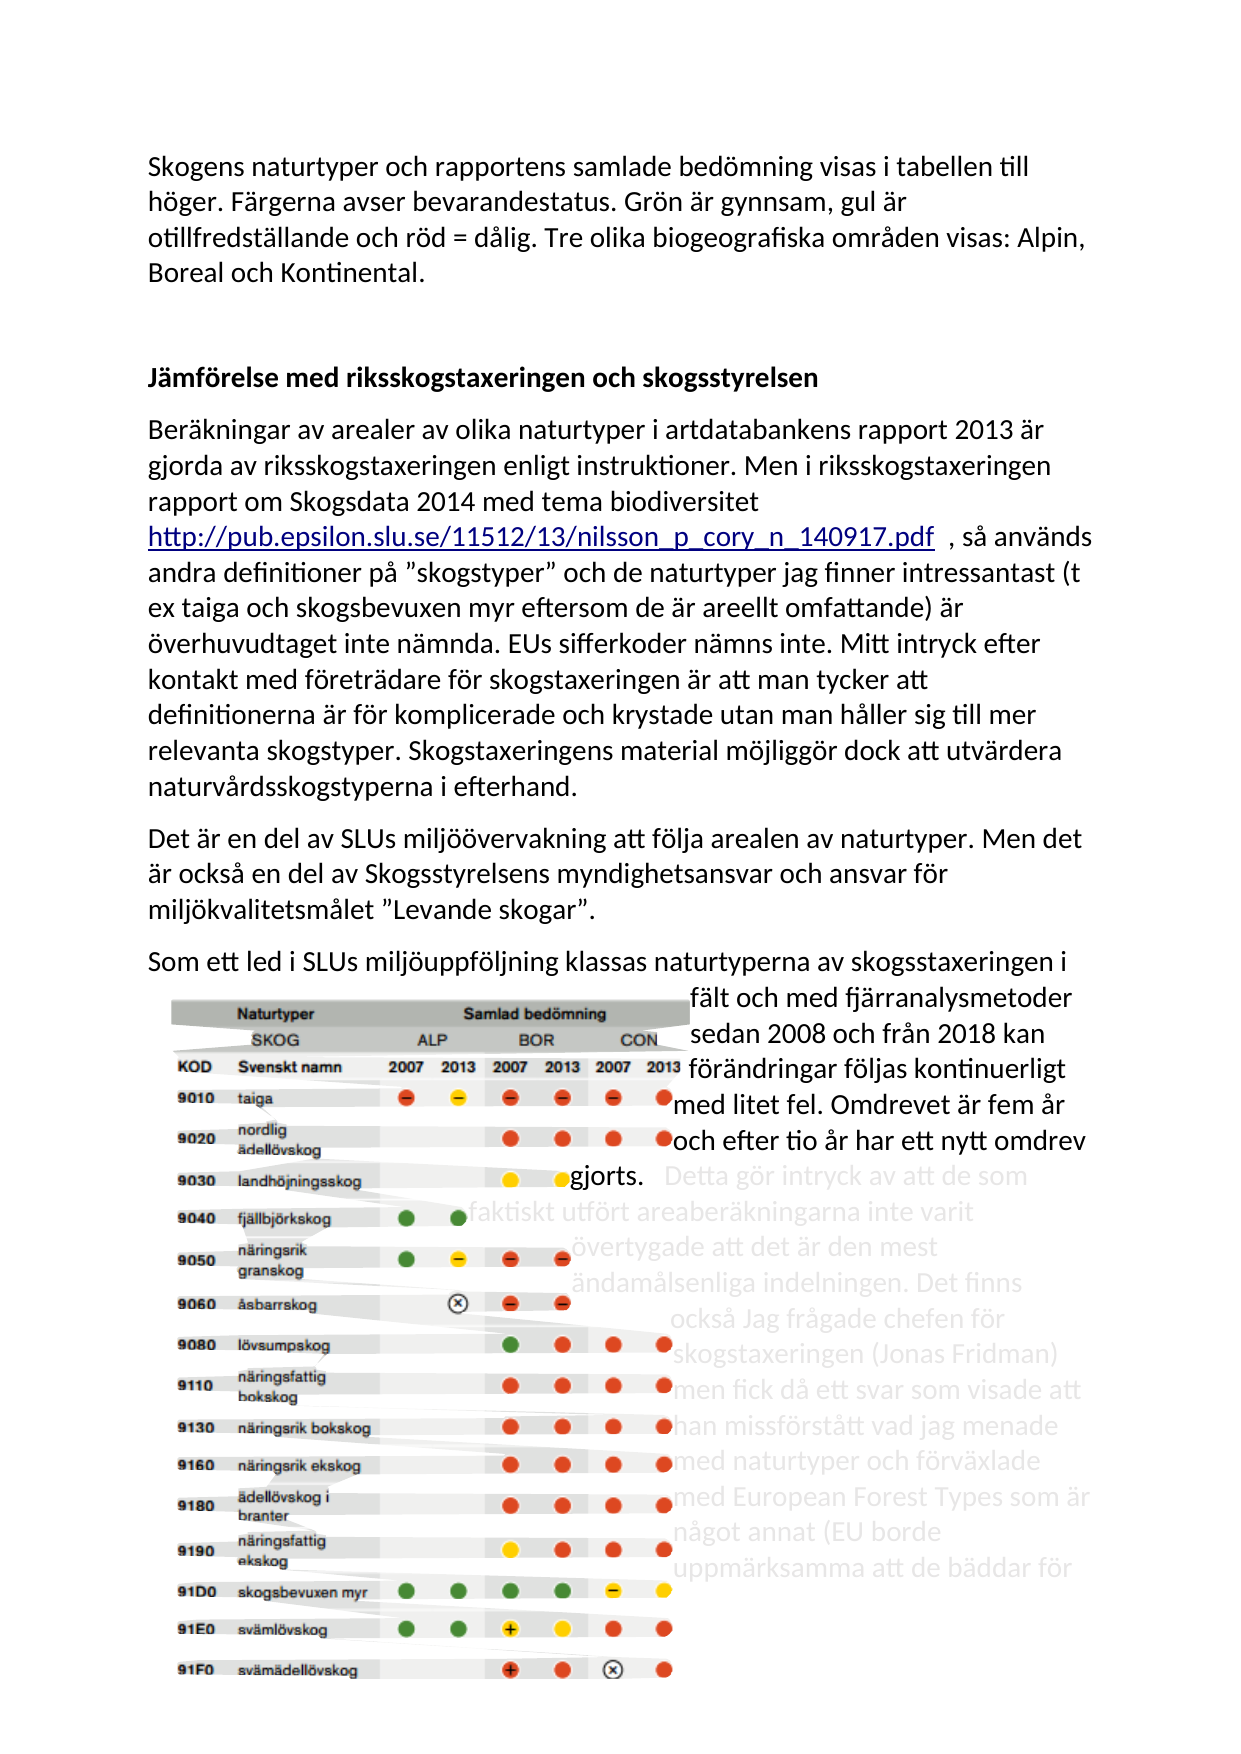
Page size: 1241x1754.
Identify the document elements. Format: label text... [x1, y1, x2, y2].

text Beräkningar av arealer av olika naturtyper i artdatabankens rapport 2013 är gjorda av riksskogstaxeringen enligt instruktioner. Men i riksskogstaxeringen rapport om Skogsdata 2014 med tema biodiversitet http://pub.epsilon.slu.se/11512/13/nilsson_p_cory_n_140917.pdf , så används andra definitioner på ”skogstyper” och de naturtyper jag finner intressantast (t ex taiga och skogsbevuxen myr eftersom de är areellt omfattande) är överhuvudtaget inte nämnda. EUs sifferkoder nämns inte. Mitt intryck efter kontakt med företrädare för skogstaxeringen är att man tycker att definitionerna är för komplicerade och krystade utan man håller sig till mer relevanta skogstyper. Skogstaxeringens material möjliggör dock att utvärdera naturvårdsskogstyperna i efterhand. [148, 411, 1093, 803]
text Jämförelse med riksskogstaxeringen och skogsstyrelsen [148, 359, 1093, 395]
text Det är en del av SLUs miljöövervakning att följa arealen av naturtyper. Men det är också en del av Skogsstyrelsens myndighetsansvar och ansvar för miljökvalitetsmålet ”Levande skogar”. [148, 820, 1093, 927]
text Skogens naturtyper och rapportens samlade bedömning visas i tabellen till höger. Färgerna avser bevarandestatus. Grön är gynnsam, gul är otillfredställande och röd = dålig. Tre olika biogeografiska områden visas: Alpin, Boreal och Kontinental. [148, 148, 1093, 290]
text Som ett led i SLUs miljöuppföljning klassas naturtyperna av skogsstaxeringen i fält och med fjärranalysmetoder sedan 2008 och från 2018 kan förändringar följas kontinuerligt med litet fel. Omdrevet är fem år och efter tio år har ett nytt omdrev gjorts. Detta gör intryck av att de som faktiskt utfört areaberäkningarna inte varit övertygade att det är den mest ändamålsenliga indelningen. Det finns också Jag frågade chefen för skogstaxeringen (Jonas Fridman) men fick då ett svar som visade att han missförstått vad jag menade med naturtyper och förväxlade med European Forest Types som är något annat (EU borde uppmärksamma att de bäddar för [148, 943, 1093, 1585]
